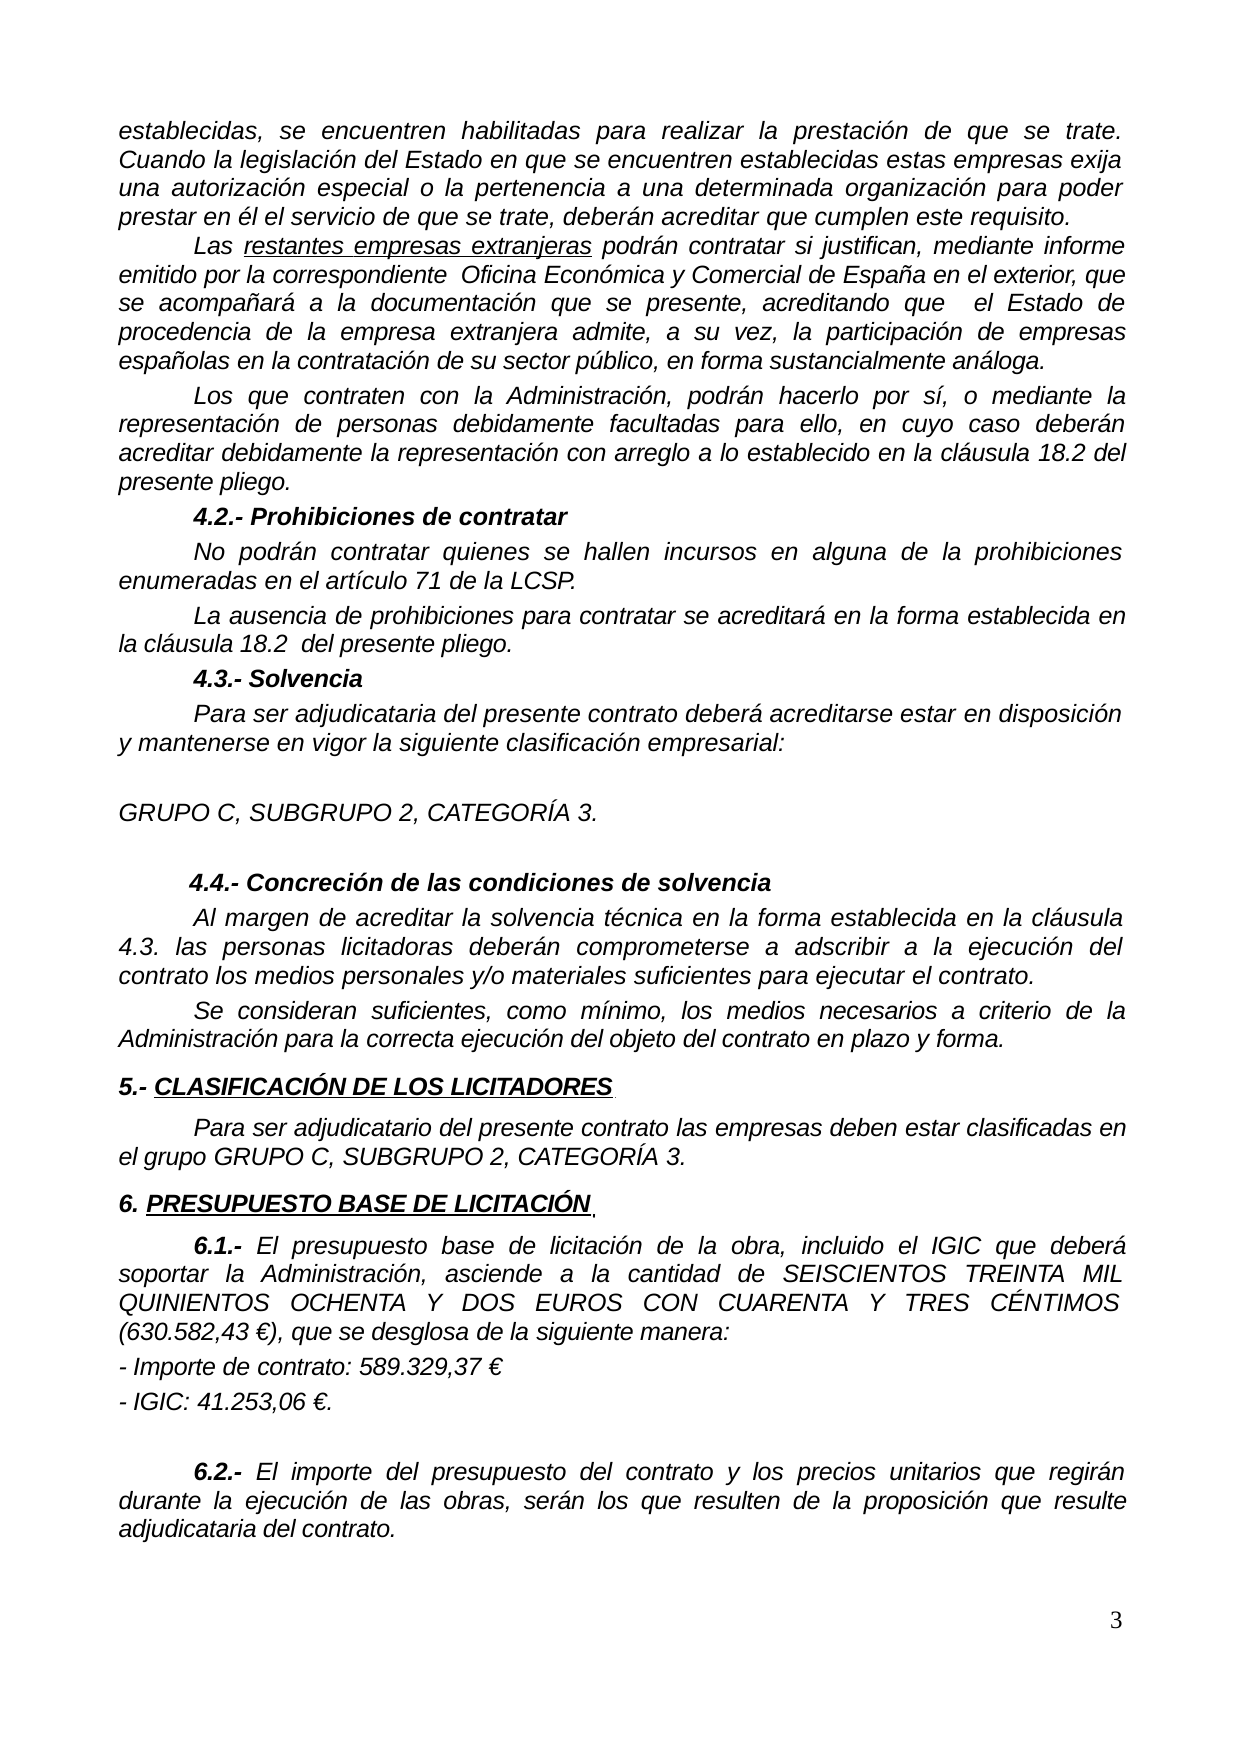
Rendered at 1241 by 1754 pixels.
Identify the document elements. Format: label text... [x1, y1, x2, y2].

text presente pliego. [118, 468, 1147, 496]
text acreditar debidamente la representación con arreglo a lo establecido en la cláusula 18.2 del [118, 439, 1147, 467]
text QUINIENTOS OCHENTA Y DOS EUROS CON CUARENTA Y TRES CÉNTIMOS [118, 1289, 1146, 1317]
text Los que contraten con la Administración, podrán hacerlo por sí, o mediante la [193, 382, 1147, 410]
text enumeradas en el artículo 71 de la LCSP. [118, 567, 1146, 595]
text Importe de contrato: 589.329,37 € [133, 1353, 525, 1381]
text representación de personas debidamente facultadas para ello, en cuyo caso deberán [118, 411, 1147, 438]
text el grupo GRUPO C, SUBGRUPO 2, CATEGORÍA 3. [118, 1143, 1147, 1171]
text 4.4.- Concreción de las condiciones de solvencia [189, 869, 796, 897]
text Cuando la legislación del Estado en que se encuentren establecidas estas empresas exija [118, 146, 1147, 174]
text durante la ejecución de las obras, serán los que resulten de la proposición que resulte [118, 1487, 1147, 1515]
text GRUPO C, SUBGRUPO 2, CATEGORÍA 3. [118, 799, 623, 827]
text 4.3.- Solvencia [193, 666, 388, 693]
text - [118, 1388, 133, 1416]
text y mantenerse en vigor la siguiente clasificación empresarial: [118, 729, 1146, 757]
text 6.2.- El importe del presupuesto del contrato y los precios unitarios que regirán [193, 1458, 1146, 1486]
text - [118, 1353, 133, 1381]
text soportar la Administración, asciende a la cantidad de SEISCIENTOS TREINTA MIL [118, 1261, 1146, 1288]
text 6.1.- El presupuesto base de licitación de la obra, incluido el IGIC que deberá [193, 1232, 1147, 1260]
text Al margen de acreditar la solvencia técnica en la forma establecida en la cláusula [193, 904, 1146, 932]
text contrato los medios personales y/o materiales suficientes para ejecutar el contrato. [118, 962, 1059, 990]
text IGIC: 41.253,06 €. [133, 1388, 525, 1416]
text la cláusula 18.2 del presente pliego. [118, 631, 1146, 658]
text (630.582,43 €), que se desglosa de la siguiente manera: [118, 1318, 1146, 1346]
text No podrán contratar quienes se hallen incursos en alguna de la prohibiciones [193, 538, 1146, 566]
text Para ser adjudicatario del presente contrato las empresas deben estar clasificadas en [193, 1114, 1147, 1142]
text una autorización especial o la pertenencia a una determinada organización para poder [118, 174, 1147, 202]
text españolas en la contratación de su sector público, en forma sustancialmente análoga. [118, 347, 1147, 375]
text Para ser adjudicataria del presente contrato deberá acreditarse estar en disposición [193, 701, 1146, 728]
text 4.2.- Prohibiciones de contratar [193, 503, 591, 531]
text Administración para la correcta ejecución del objeto del contrato en plazo y forma. [118, 1026, 1147, 1053]
text se acompañará a la documentación que se presente, acreditando que el Estado de [118, 289, 1147, 317]
text 5.- CLASIFICACIÓN DE LOS LICITADORES [118, 1073, 639, 1101]
text prestar en él el servicio de que se trate, deberán acreditar que cumplen este requisito. [118, 203, 1147, 231]
text adjudicataria del contrato. [118, 1516, 1147, 1543]
text Se consideran suficientes, como mínimo, los medios necesarios a criterio de la [193, 997, 1147, 1025]
text 6. PRESUPUESTO BASE DE LICITACIÓN [118, 1191, 617, 1218]
text La ausencia de prohibiciones para contratar se acreditará en la forma establecida en [193, 602, 1146, 630]
text procedencia de la empresa extranjera admite, a su vez, la participación de empresas [118, 318, 1147, 346]
text emitido por la correspondiente Oficina Económica y Comercial de España en el exterior, que [118, 261, 1147, 289]
text 4.3. las personas licitadoras deberán comprometerse a adscribir a la ejecución del [118, 933, 1146, 961]
text Las restantes empresas extranjeras podrán contratar si justifican, mediante informe [193, 232, 1147, 260]
text 3 [1110, 1606, 1147, 1634]
text establecidas, se encuentren habilitadas para realizar la prestación de que se trate. [118, 117, 1147, 145]
